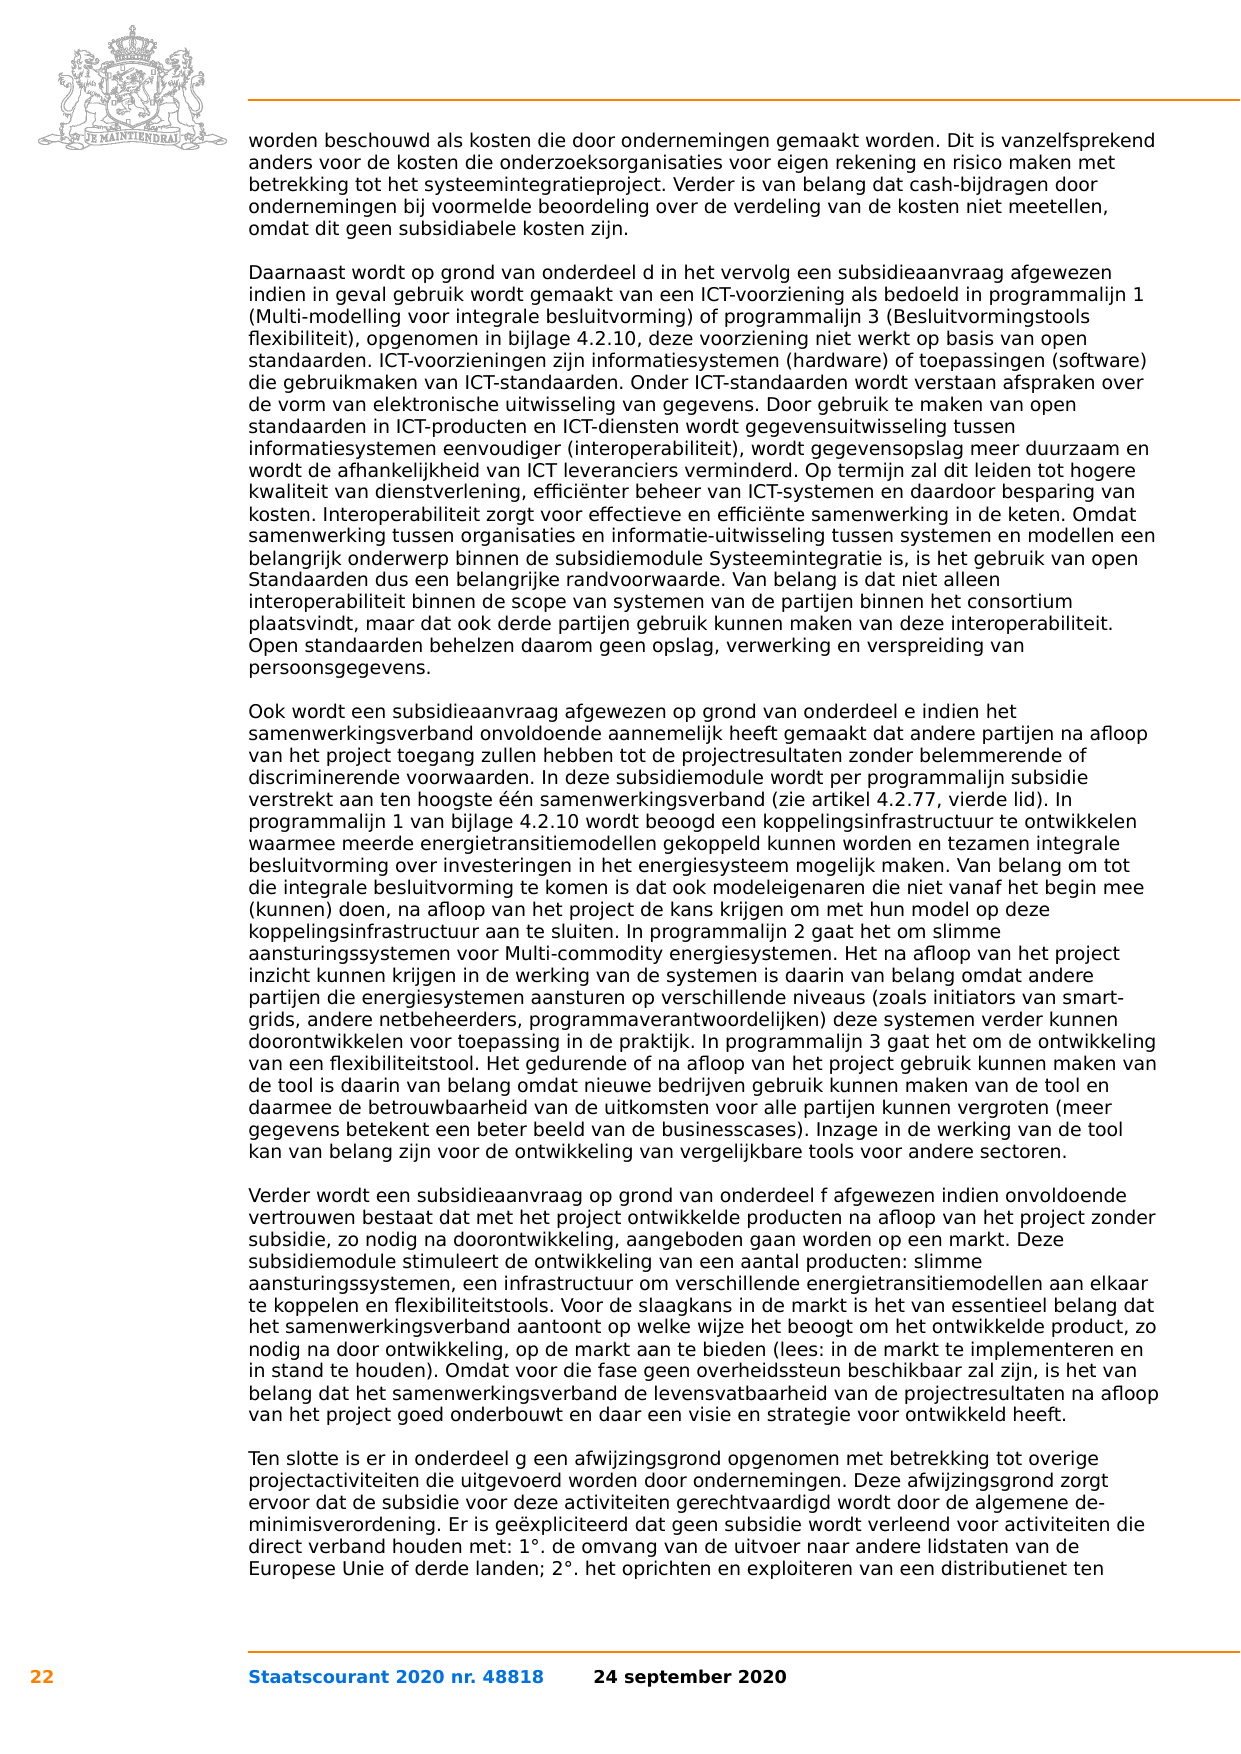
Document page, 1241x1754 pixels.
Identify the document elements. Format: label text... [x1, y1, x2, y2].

text Verder wordt een subsidieaanvraag op grond van onderdeel f afgewezen indien onvoldoende vertrouwen bestaat dat met het project ontwikkelde producten na afloop van het project zonder subsidie, zo nodig na doorontwikkeling, aangeboden gaan worden op een markt. Deze subsidiemodule stimuleert de ontwikkeling van een aantal producten: slimme aansturingssystemen, een infrastructuur om verschillende energietransitiemodellen aan elkaar te koppelen en flexibiliteitstools. Voor de slaagkans in de markt is het van essentieel belang dat het samenwerkingsverband aantoont op welke wijze het beoogt om het ontwikkelde product, zo nodig na door ontwikkeling, op de markt aan te bieden (lees: in de markt te implementeren en in stand te houden). Omdat voor die fase geen overheidssteun beschikbaar zal zijn, is het van belang dat het samenwerkingsverband de levensvatbaarheid van de projectresultaten na afloop van het project goed onderbouwt en daar een visie en strategie voor ontwikkeld heeft. [248, 1184, 1163, 1426]
text worden beschouwd als kosten die door ondernemingen gemaakt worden. Dit is vanzelfsprekend anders voor de kosten die onderzoeksorganisaties voor eigen rekening en risico maken met betrekking tot het systeemintegratieproject. Verder is van belang dat cash-bijdragen door ondernemingen bij voormelde beoordeling over de verdeling van de kosten niet meetellen, omdat dit geen subsidiabele kosten zijn. [248, 130, 1163, 240]
text Ten slotte is er in onderdeel g een afwijzingsgrond opgenomen met betrekking tot overige projectactiviteiten die uitgevoerd worden door ondernemingen. Deze afwijzingsgrond zorgt ervoor dat de subsidie voor deze activiteiten gerechtvaardigd wordt door de algemene de-minimisverordening. Er is geëxpliciteerd dat geen subsidie wordt verleend voor activiteiten die direct verband houden met: 1°. de omvang van de uitvoer naar andere lidstaten van de Europese Unie of derde landen; 2°. het oprichten en exploiteren van een distributienet ten [248, 1448, 1163, 1580]
text Ook wordt een subsidieaanvraag afgewezen op grond van onderdeel e indien het samenwerkingsverband onvoldoende aannemelijk heeft gemaakt dat andere partijen na afloop van het project toegang zullen hebben tot de projectresultaten zonder belemmerende of discriminerende voorwaarden. In deze subsidiemodule wordt per programmalijn subsidie verstrekt aan ten hoogste één samenwerkingsverband (zie artikel 4.2.77, vierde lid). In programmalijn 1 van bijlage 4.2.10 wordt beoogd een koppelingsinfrastructuur te ontwikkelen waarmee meerde energietransitiemodellen gekoppeld kunnen worden en tezamen integrale besluitvorming over investeringen in het energiesysteem mogelijk maken. Van belang om tot die integrale besluitvorming te komen is dat ook modeleigenaren die niet vanaf het begin mee (kunnen) doen, na afloop van het project de kans krijgen om met hun model op deze koppelingsinfrastructuur aan te sluiten. In programmalijn 2 gaat het om slimme aansturingssystemen voor Multi-commodity energiesystemen. Het na afloop van het project inzicht kunnen krijgen in de werking van de systemen is daarin van belang omdat andere partijen die energiesystemen aansturen op verschillende niveaus (zoals initiators van smart-grids, andere netbeheerders, programmaverantwoordelijken) deze systemen verder kunnen doorontwikkelen voor toepassing in de praktijk. In programmalijn 3 gaat het om de ontwikkeling van een flexibiliteitstool. Het gedurende of na afloop van het project gebruik kunnen maken van de tool is daarin van belang omdat nieuwe bedrijven gebruik kunnen maken van de tool en daarmee de betrouwbaarheid van de uitkomsten voor alle partijen kunnen vergroten (meer gegevens betekent een beter beeld van de businesscases). Inzage in de werking van de tool kan van belang zijn voor de ontwikkeling van vergelijkbare tools voor andere sectoren. [248, 701, 1163, 1163]
picture [38, 25, 227, 150]
text Daarnaast wordt op grond van onderdeel d in het vervolg een subsidieaanvraag afgewezen indien in geval gebruik wordt gemaakt van een ICT-voorziening als bedoeld in programmalijn 1 (Multi-modelling voor integrale besluitvorming) of programmalijn 3 (Besluitvormingstools flexibiliteit), opgenomen in bijlage 4.2.10, deze voorziening niet werkt op basis van open standaarden. ICT-voorzieningen zijn informatiesystemen (hardware) of toepassingen (software) die gebruikmaken van ICT-standaarden. Onder ICT-standaarden wordt verstaan afspraken over de vorm van elektronische uitwisseling van gegevens. Door gebruik te maken van open standaarden in ICT-producten en ICT-diensten wordt gegevensuitwisseling tussen informatiesystemen eenvoudiger (interoperabiliteit), wordt gegevensopslag meer duurzaam en wordt de afhankelijkheid van ICT leveranciers verminderd. Op termijn zal dit leiden tot hogere kwaliteit van dienstverlening, efficiënter beheer van ICT-systemen en daardoor besparing van kosten. Interoperabiliteit zorgt voor effectieve en efficiënte samenwerking in de keten. Omdat samenwerking tussen organisaties en informatie-uitwisseling tussen systemen en modellen een belangrijk onderwerp binnen de subsidiemodule Systeemintegratie is, is het gebruik van open Standaarden dus een belangrijke randvoorwaarde. Van belang is dat niet alleen interoperabiliteit binnen de scope van systemen van de partijen binnen het consortium plaatsvindt, maar dat ook derde partijen gebruik kunnen maken van deze interoperabiliteit. Open standaarden behelzen daarom geen opslag, verwerking en verspreiding van persoonsgegevens. [248, 262, 1163, 679]
